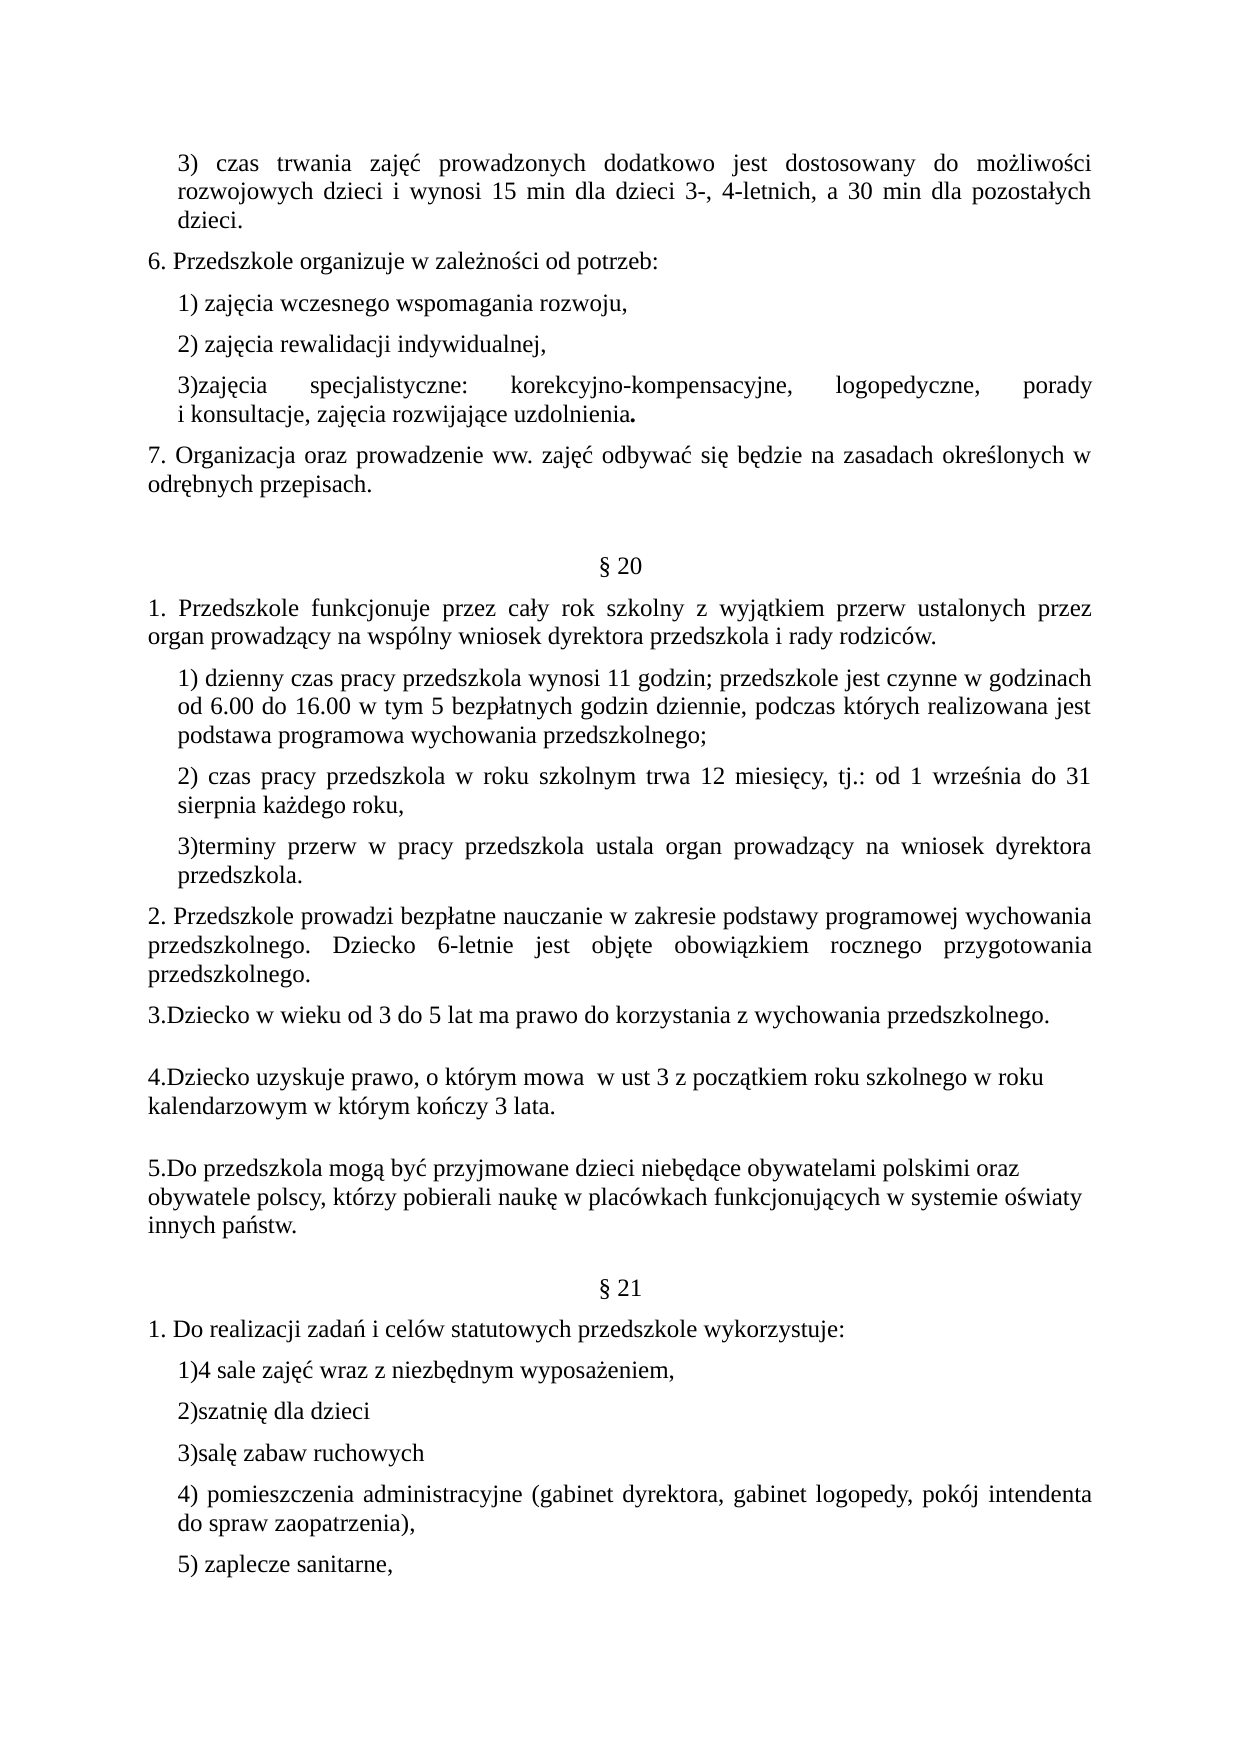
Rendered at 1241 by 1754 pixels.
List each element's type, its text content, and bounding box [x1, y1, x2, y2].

text 2. Przedszkole prowadzi bezpłatne nauczanie w zakresie podstawy programowej wychowania przedszkolnego. Dziecko 6-letnie jest objęte obowiązkiem rocznego przygotowania przedszkolnego. [148, 901, 1093, 988]
text 1. Do realizacji zadań i celów statutowych przedszkole wykorzystuje: [148, 1314, 1093, 1343]
text 5) zaplecze sanitarne, [177, 1549, 1093, 1578]
list 4.Dziecko uzyskuje prawo, o którym mowa w ust 3 z początkiem roku szkolnego w roku kalendarzowym w którym kończy 3 lata. [148, 1062, 1093, 1120]
list salę zabaw ruchowych [177, 1438, 1093, 1466]
text 7. Organizacja oraz prowadzenie ww. zajęć odbywać się będzie na zasadach określonych w odrębnych przepisach. [148, 440, 1093, 498]
list szatnię dla dzieci [177, 1396, 1093, 1425]
list terminy przerw w pracy przedszkola ustala organ prowadzący na wniosek dyrektora przedszkola. [177, 831, 1093, 889]
text 1)4 sale zajęć wraz z niezbędnym wyposażeniem, [177, 1355, 1093, 1384]
text 6. Przedszkole organizuje w zależności od potrzeb: [148, 246, 1093, 275]
text 2) zajęcia rewalidacji indywidualnej, [177, 329, 1093, 358]
text 3) czas trwania zajęć prowadzonych dodatkowo jest dostosowany do możliwości rozwojowych dzieci i wynosi 15 min dla dzieci 3-, 4-letnich, a 30 min dla pozostałych dzieci. [177, 148, 1093, 234]
list 3.Dziecko w wieku od 3 do 5 lat ma prawo do korzystania z wychowania przedszkolnego. [148, 1000, 1093, 1029]
text § 21 [148, 1273, 1093, 1301]
text 4) pomieszczenia administracyjne (gabinet dyrektora, gabinet logopedy, pokój intendenta do spraw zaopatrzenia), [177, 1479, 1093, 1536]
text 3)zajęcia specjalistyczne: korekcyjno-kompensacyjne, logopedyczne, porady i konsultacje, zajęcia rozwijające uzdolnienia. [177, 370, 1093, 428]
text 1) dzienny czas pracy przedszkola wynosi 11 godzin; przedszkole jest czynne w godzinach od 6.00 do 16.00 w tym 5 bezpłatnych godzin dziennie, podczas których realizowana jest podstawa programowa wychowania przedszkolnego; [177, 663, 1093, 749]
text 1) zajęcia wczesnego wspomagania rozwoju, [177, 288, 1093, 316]
text 2) czas pracy przedszkola w roku szkolnym trwa 12 miesięcy, tj.: od 1 września do 31 sierpnia każdego roku, [177, 761, 1093, 819]
list 5.Do przedszkola mogą być przyjmowane dzieci niebędące obywatelami polskimi oraz obywatele polscy, którzy pobierali naukę w placówkach funkcjonujących w systemie oświaty innych państw. [148, 1153, 1093, 1239]
text § 20 [148, 551, 1093, 580]
text 1. Przedszkole funkcjonuje przez cały rok szkolny z wyjątkiem przerw ustalonych przez organ prowadzący na wspólny wniosek dyrektora przedszkola i rady rodziców. [148, 593, 1093, 650]
